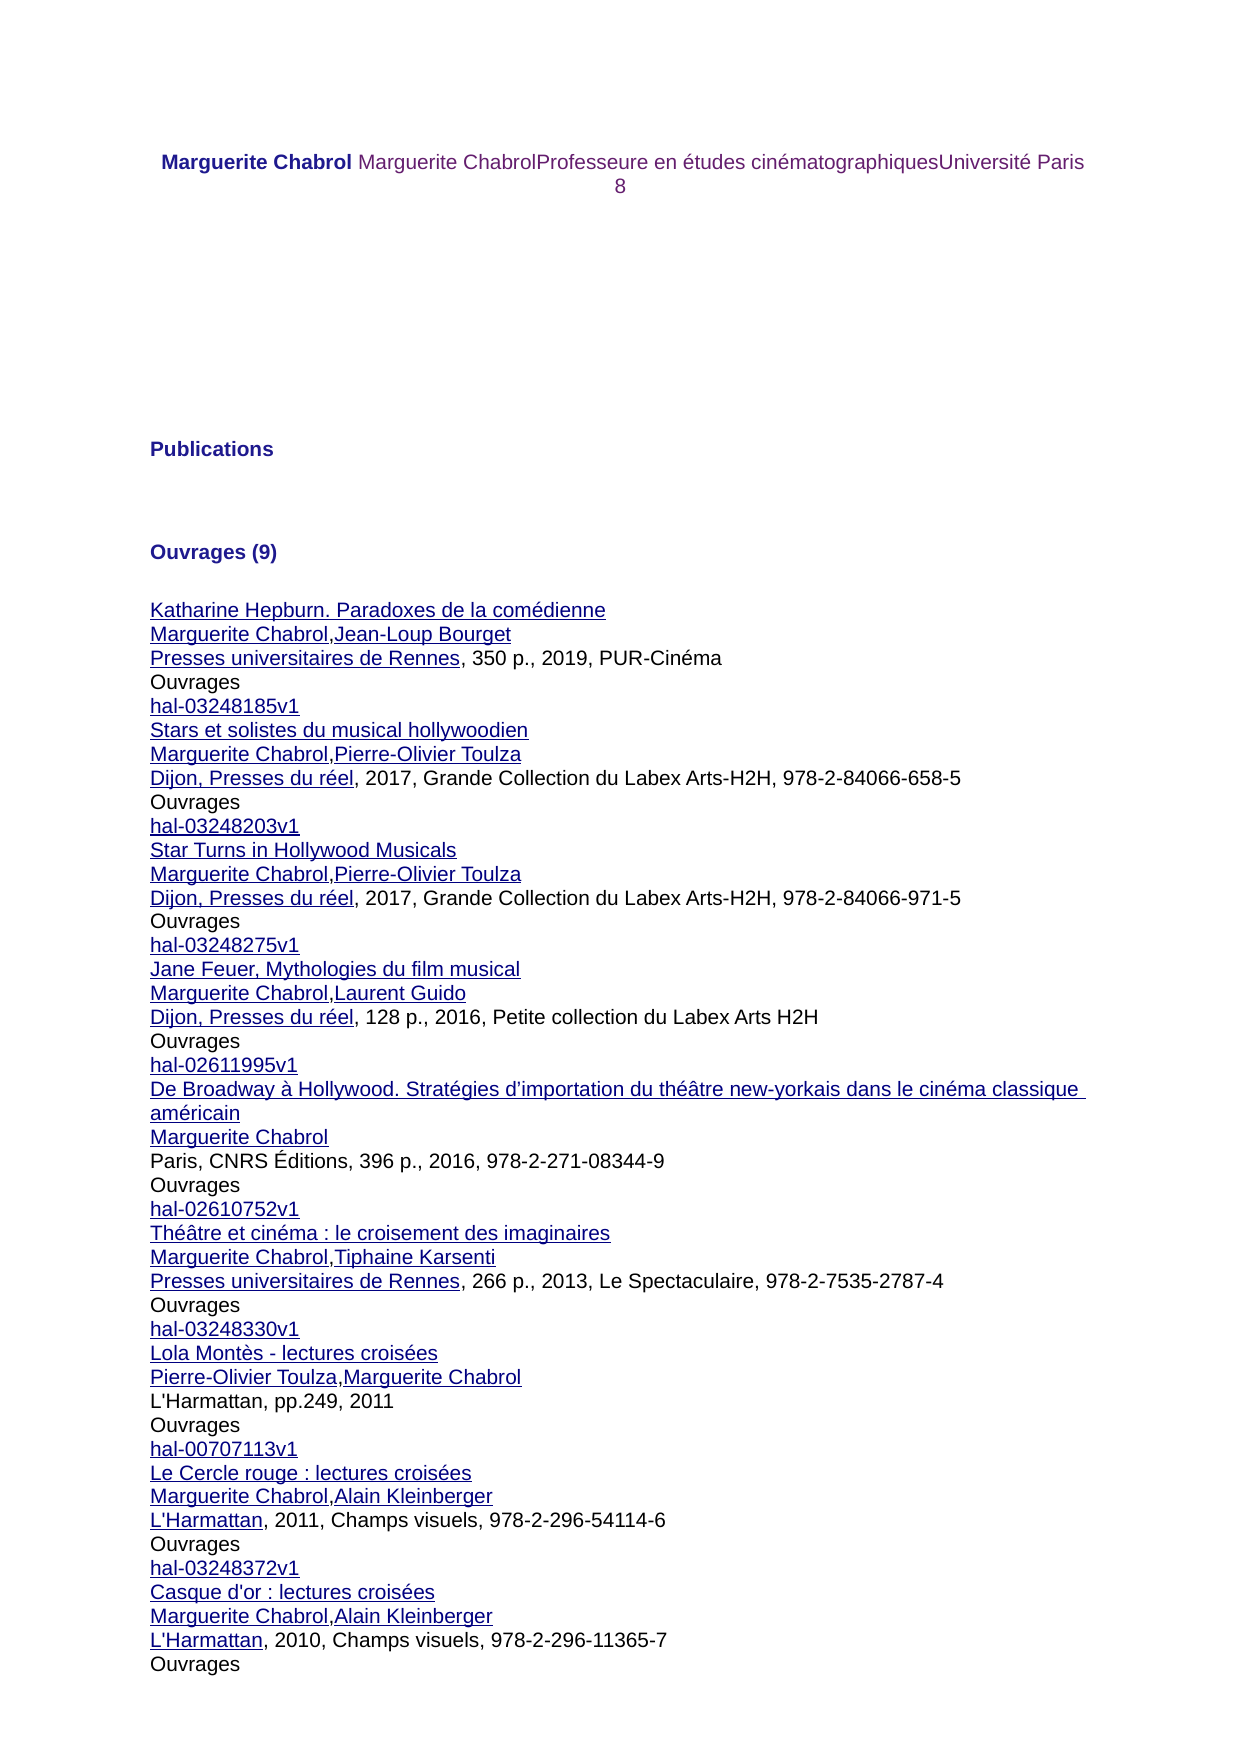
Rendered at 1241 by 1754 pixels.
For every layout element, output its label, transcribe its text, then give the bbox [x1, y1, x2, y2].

table_cell Lola Montès - lectures croisées Pierre-Olivier Toulza,Marguerite Chabrol L'Harmattan, pp.249, 2011 Ouvrages hal-00707113v1 [150, 1341, 1090, 1460]
table_header Katharine Hepburn. Paradoxes de la comédienne Marguerite Chabrol,Jean-Loup Bourget Presses universitaires de Rennes, 350 p., 2019, PUR-Cinéma Ouvrages hal-03248185v1 [150, 598, 1090, 718]
table_cell Le Cercle rouge : lectures croisées Marguerite Chabrol,Alain Kleinberger L'Harmattan, 2011, Champs visuels, 978-2-296-54114-6 Ouvrages hal-03248372v1 [150, 1460, 1090, 1580]
table_cell Star Turns in Hollywood Musicals Marguerite Chabrol,Pierre-Olivier Toulza Dijon, Presses du réel, 2017, Grande Collection du Labex Arts-H2H, 978-2-84066-971-5 Ouvrages hal-03248275v1 [150, 838, 1090, 957]
table_cell Théâtre et cinéma : le croisement des imaginaires Marguerite Chabrol,Tiphaine Karsenti Presses universitaires de Rennes, 266 p., 2013, Le Spectaculaire, 978-2-7535-2787-4 Ouvrages hal-03248330v1 [150, 1221, 1090, 1341]
table_cell Stars et solistes du musical hollywoodien Marguerite Chabrol,Pierre-Olivier Toulza Dijon, Presses du réel, 2017, Grande Collection du Labex Arts-H2H, 978-2-84066-658-5 Ouvrages hal-03248203v1 [150, 718, 1090, 837]
subtitle Ouvrages (9) [150, 539, 1090, 563]
table_cell Jane Feuer, Mythologies du film musical Marguerite Chabrol,Laurent Guido Dijon, Presses du réel, 128 p., 2016, Petite collection du Labex Arts H2H Ouvrages hal-02611995v1 [150, 957, 1090, 1077]
table_cell Casque d'or : lectures croisées Marguerite Chabrol,Alain Kleinberger L'Harmattan, 2010, Champs visuels, 978-2-296-11365-7 Ouvrages [150, 1580, 1090, 1676]
table_cell De Broadway à Hollywood. Stratégies d’importation du théâtre new-yorkais dans le cinéma classique américain Marguerite Chabrol Paris, CNRS Éditions, 396 p., 2016, 978-2-271-08344-9 Ouvrages hal-02610752v1 [150, 1077, 1090, 1221]
subtitle Publications [150, 436, 1090, 460]
subtitle Marguerite Chabrol Marguerite ChabrolProfesseure en études cinématographiquesUniversité Paris 8 [150, 150, 1090, 198]
